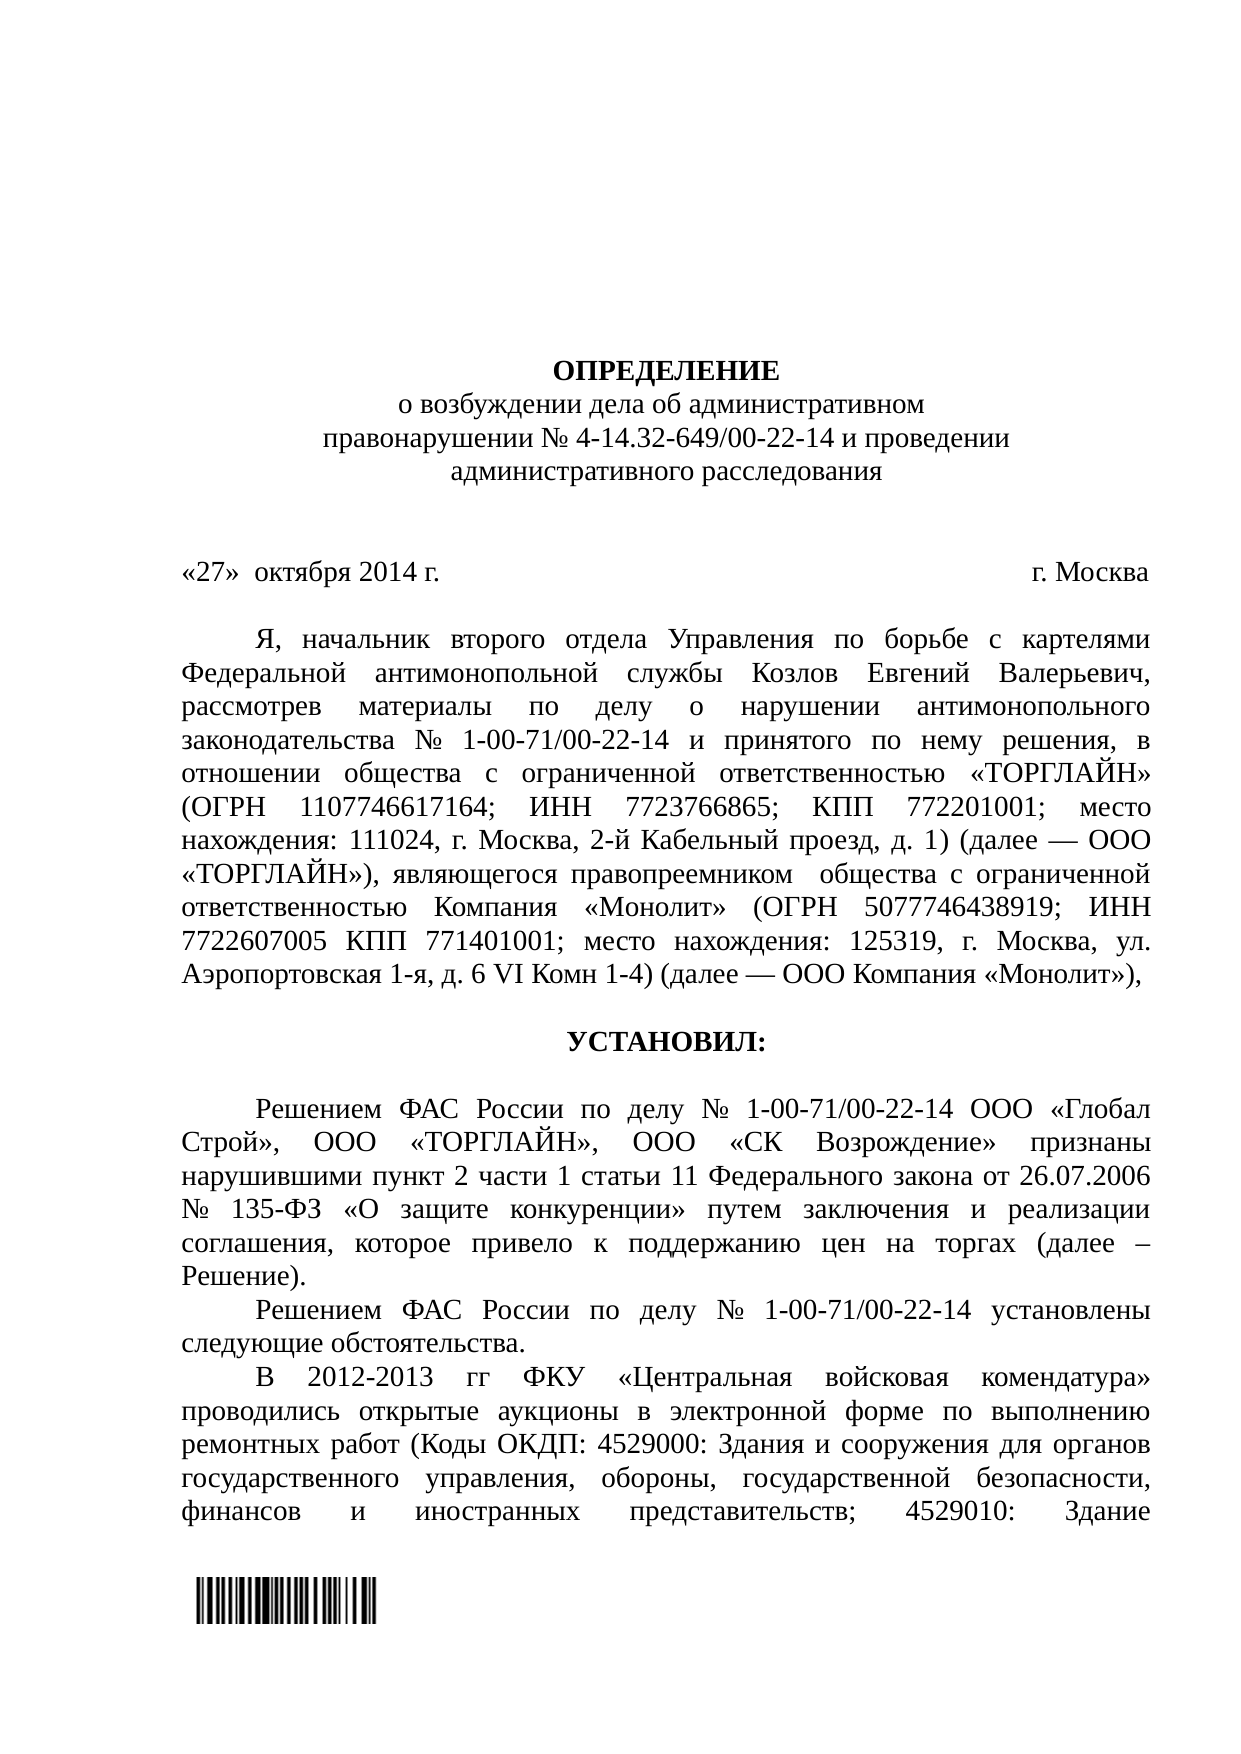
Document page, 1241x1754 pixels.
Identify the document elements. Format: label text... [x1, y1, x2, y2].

text о возбуждении дела об административном [181, 386, 1142, 420]
text В 2012-2013 гг ФКУ «Центральная войсковая комендатура» проводились открытые аукционы в электронной форме по выполнению ремонтных работ (Коды ОКДП: 4529000: Здания и сооружения для органов государственного управления, обороны, государственной безопасности, финансов и иностранных представительств; 4529010: Здание [181, 1359, 1152, 1527]
text административного расследования [181, 453, 1152, 487]
picture [181, 1577, 394, 1624]
text Решением ФАС России по делу № 1-00-71/00-22-14 ООО «Глобал Строй», ООО «ТОРГЛАЙН», ООО «СК Возрождение» признаны нарушившими пункт 2 части 1 статьи 11 Федерального закона от 26.07.2006 № 135-ФЗ «О защите конкуренции» путем заключения и реализации соглашения, которое привело к поддержанию цен на торгах (далее – Решение). [181, 1091, 1152, 1292]
table_header «27» октября 2014 г. [181, 554, 523, 588]
text правонарушении № 4-14.32-649/00-22-14 и проведении [181, 420, 1152, 453]
text ОПРЕДЕЛЕНИЕ [181, 353, 1152, 386]
text УСТАНОВИЛ: [181, 1024, 1152, 1057]
text Я, начальник второго отдела Управления по борьбе с картелями Федеральной антимонопольной службы Козлов Евгений Валерьевич, рассмотрев материалы по делу о нарушении антимонопольного законодательства № 1-00-71/00-22-14 и принятого по нему решения, в отношении общества с ограниченной ответственностью «ТОРГЛАЙН» (ОГРН 1107746617164; ИНН 7723766865; КПП 772201001; место нахождения: 111024, г. Москва, 2-й Кабельный проезд, д. 1) (далее — ООО «ТОРГЛАЙН»), являющегося правопреемником общества с ограниченной ответственностью Компания «Монолит» (ОГРН 5077746438919; ИНН 7722607005 КПП 771401001; место нахождения: 125319, г. Москва, ул. Аэропортовская 1-я, д. 6 VI Комн 1-4) (далее — ООО Компания «Монолит»), [181, 621, 1152, 990]
text Решением ФАС России по делу № 1-00-71/00-22-14 установлены следующие обстоятельства. [181, 1292, 1152, 1359]
table_header г. Москва [865, 554, 1149, 588]
table_header [523, 554, 864, 588]
